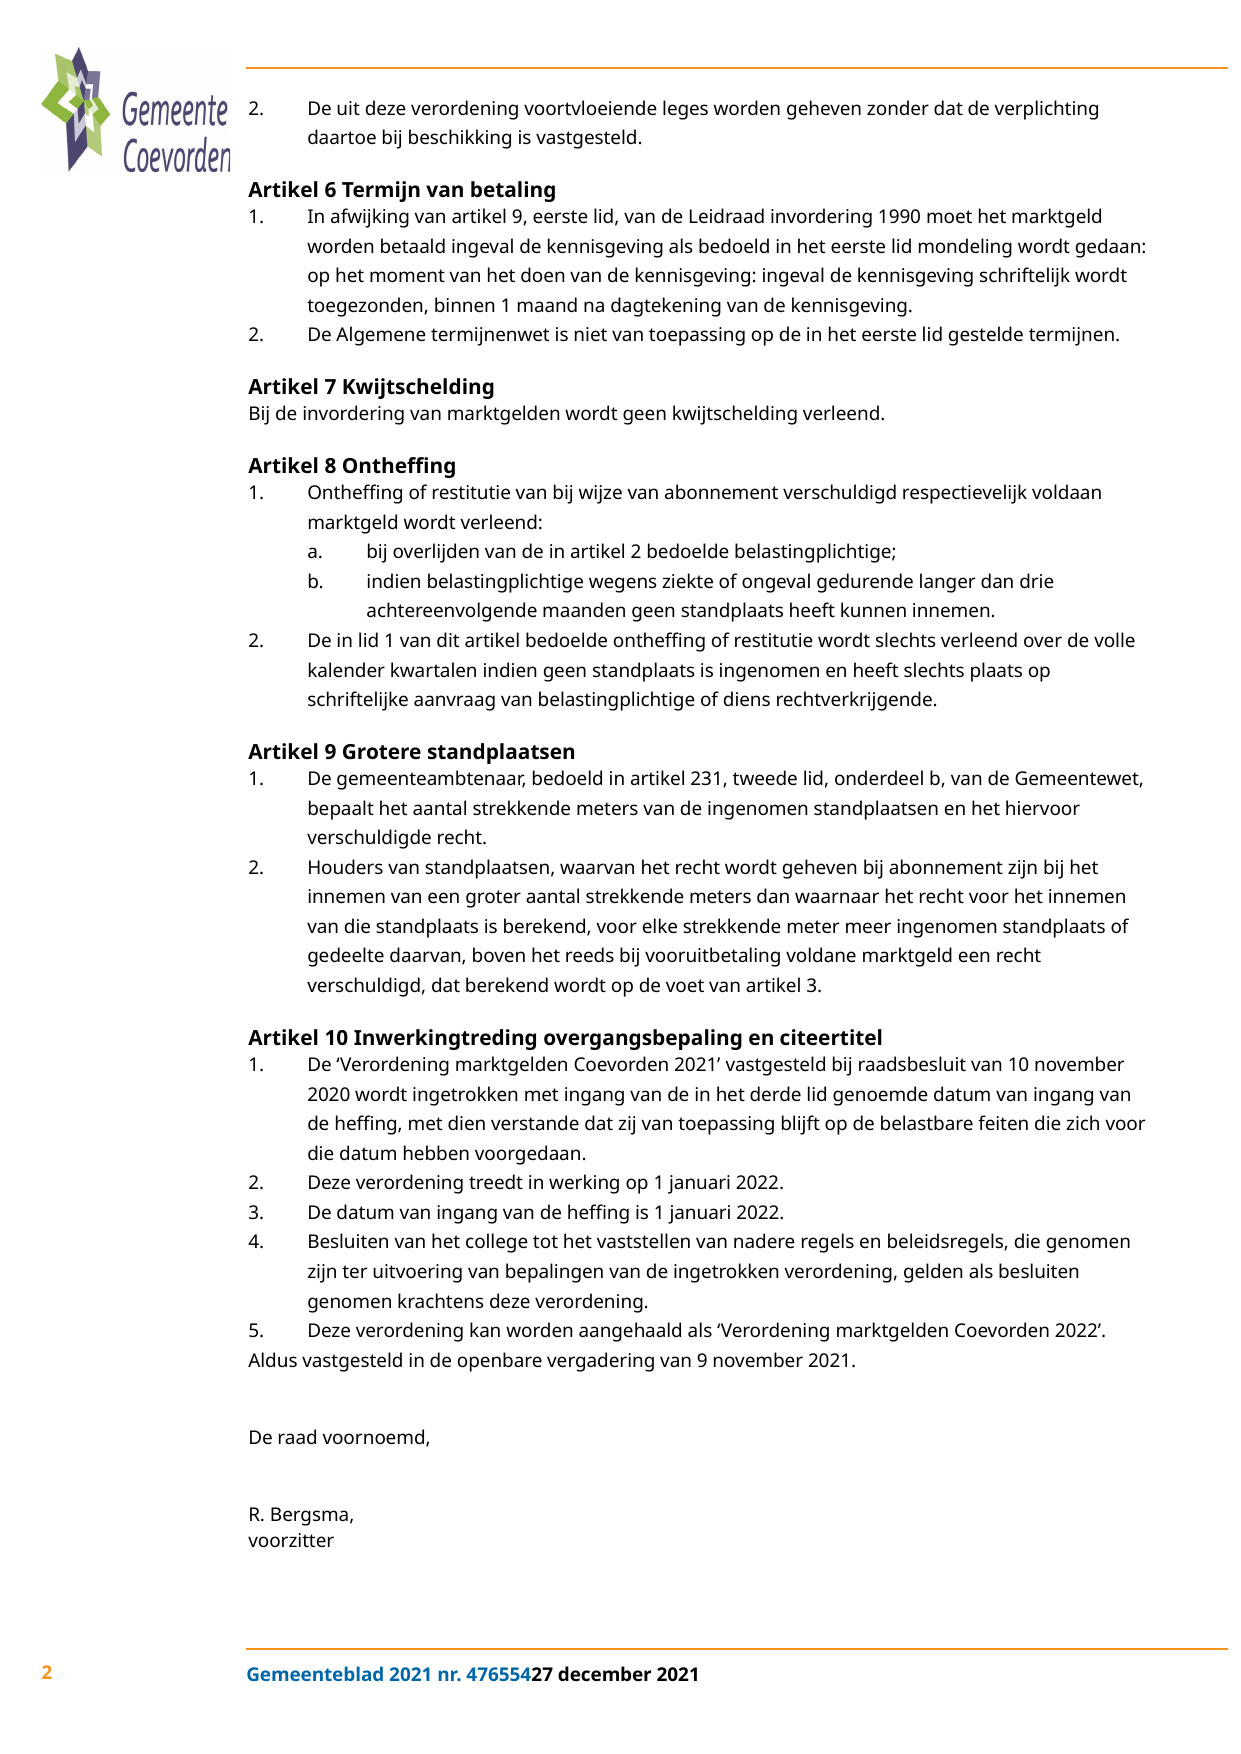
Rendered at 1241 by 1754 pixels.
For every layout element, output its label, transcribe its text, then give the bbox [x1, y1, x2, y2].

list indien belastingplichtige wegens ziekte of ongeval gedurende langer dan drie achtereenvolgende maanden geen standplaats heeft kunnen innemen. [307, 568, 1152, 623]
list De in lid 1 van dit artikel bedoelde ontheffing of restitutie wordt slechts verleend over de volle kalender kwartalen indien geen standplaats is ingenomen en heeft slechts plaats op schriftelijke aanvraag van belastingplichtige of diens rechtverkrijgende. [248, 627, 1152, 712]
list De datum van ingang van de heffing is 1 januari 2022. [248, 1199, 1152, 1225]
text Artikel 9 Grotere standplaatsen [248, 737, 1152, 765]
text Artikel 8 Ontheffing [248, 451, 1152, 479]
list In afwijking van artikel 9, eerste lid, van de Leidraad invordering 1990 moet het marktgeld worden betaald ingeval de kennisgeving als bedoeld in het eerste lid mondeling wordt gedaan: op het moment van het doen van de kennisgeving: ingeval de kennisgeving schriftelijk wordt toegezonden, binnen 1 maand na dagtekening van de kennisgeving. [248, 203, 1152, 318]
list Deze verordening treedt in werking op 1 januari 2022. [248, 1169, 1152, 1195]
list Besluiten van het college tot het vaststellen van nadere regels en beleidsregels, die genomen zijn ter uitvoering van bepalingen van de ingetrokken verordening, gelden als besluiten genomen krachtens deze verordening. [248, 1229, 1152, 1313]
text voorzitter [248, 1527, 1152, 1553]
text Artikel 7 Kwijtschelding [248, 372, 1152, 400]
text Bij de invordering van marktgelden wordt geen kwijtschelding verleend. [248, 400, 1152, 426]
list De Algemene termijnenwet is niet van toepassing op de in het eerste lid gestelde termijnen. [248, 322, 1152, 347]
list Ontheffing of restitutie van bij wijze van abonnement verschuldigd respectievelijk voldaan marktgeld wordt verleend: [248, 479, 1152, 534]
text Aldus vastgesteld in de openbare vergadering van 9 november 2021. [248, 1347, 1152, 1373]
list De uit deze verordening voortvloeiende leges worden geheven zonder dat de verplichting daartoe bij beschikking is vastgesteld. [248, 95, 1152, 150]
list Houders van standplaatsen, waarvan het recht wordt geheven bij abonnement zijn bij het innemen van een groter aantal strekkende meters dan waarnaar het recht voor het innemen van die standplaats is berekend, voor elke strekkende meter meer ingenomen standplaats of gedeelte daarvan, boven het reeds bij vooruitbetaling voldane marktgeld een recht verschuldigd, dat berekend wordt op de voet van artikel 3. [248, 854, 1152, 998]
text De raad voornoemd, [248, 1424, 1152, 1450]
list bij overlijden van de in artikel 2 bedoelde belastingplichtige; [307, 538, 1152, 564]
list De ‘Verordening marktgelden Coevorden 2021’ vastgesteld bij raadsbesluit van 10 november 2020 wordt ingetrokken met ingang van de in het derde lid genoemde datum van ingang van de heffing, met dien verstande dat zij van toepassing blijft op de belastbare feiten die zich voor die datum hebben voorgedaan. [248, 1051, 1152, 1166]
list De gemeenteambtenaar, bedoeld in artikel 231, tweede lid, onderdeel b, van de Gemeentewet, bepaalt het aantal strekkende meters van de ingenomen standplaatsen en het hiervoor verschuldigde recht. [248, 765, 1152, 850]
text Artikel 6 Termijn van betaling [248, 175, 1152, 203]
list Deze verordening kan worden aangehaald als ‘Verordening marktgelden Coevorden 2022’. [248, 1317, 1152, 1343]
text Artikel 10 Inwerkingtreding overgangsbepaling en citeertitel [248, 1023, 1152, 1051]
picture [41, 47, 231, 172]
text R. Bergsma, [248, 1501, 1152, 1527]
